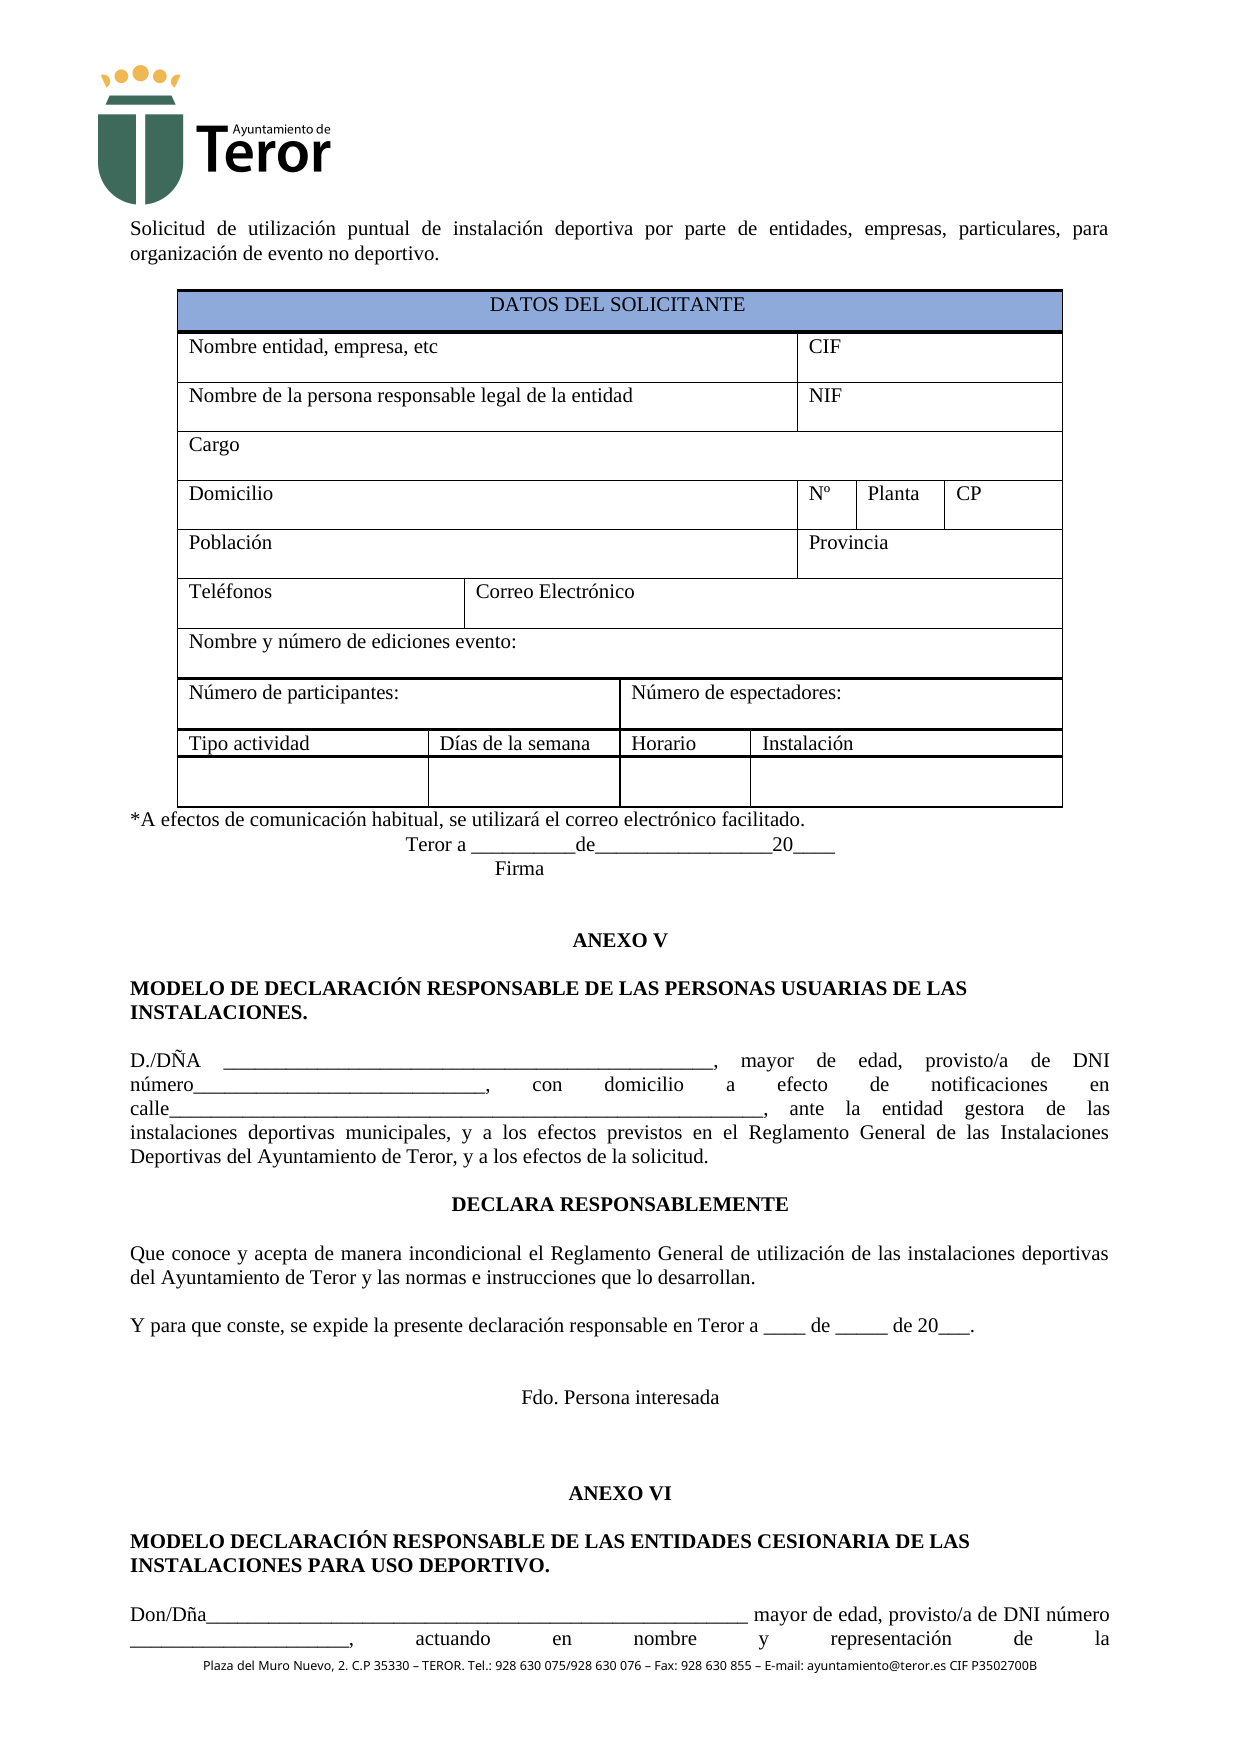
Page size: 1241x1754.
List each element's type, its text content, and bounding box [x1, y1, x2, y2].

table_cell Teléfonos [178, 579, 464, 627]
table_cell Nº [798, 481, 856, 529]
table_cell Instalación [751, 731, 1062, 755]
table_cell [621, 758, 750, 806]
table_cell Población [178, 530, 797, 578]
table_cell Nombre de la persona responsable legal de la entidad [178, 383, 797, 431]
table_cell Planta [857, 481, 944, 529]
table_cell Correo Electrónico [465, 579, 1062, 627]
text Que conoce y acepta de manera incondicional el Reglamento General de utilización de las instalaciones deportivas del Ayuntamiento de Teror y las normas e instrucciones que lo desarrollan. [130, 1241, 1110, 1289]
text *A efectos de comunicación habitual, se utilizará el correo electrónico facilitado. [130, 807, 1110, 831]
text Don/Dña____________________________________________________ mayor de edad, provisto/a de DNI número _____________________, actuando en nombre y representación de la [130, 1601, 1110, 1649]
table_cell Nombre entidad, empresa, etc [178, 334, 797, 382]
table_cell [751, 758, 1062, 806]
text Y para que conste, se expide la presente declaración responsable en Teror a ____ de _____ de 20___. [130, 1313, 1110, 1337]
table_cell Horario [621, 731, 750, 755]
table_cell Tipo actividad [178, 731, 428, 755]
table_cell CP [945, 481, 1062, 529]
text Fdo. Persona interesada [130, 1385, 1110, 1409]
text Firma [130, 856, 1110, 879]
text ANEXO V [130, 928, 1110, 952]
table_cell Número de espectadores: [621, 680, 1062, 728]
table_cell Nombre y número de ediciones evento: [178, 629, 1062, 677]
text Solicitud de utilización puntual de instalación deportiva por parte de entidades, empresas, particulares, para organización de evento no deportivo. [130, 216, 1110, 264]
table_cell Domicilio [178, 481, 797, 529]
table_header DATOS DEL SOLICITANTE [178, 292, 1062, 330]
table_cell Provincia [798, 530, 1062, 578]
text Teror a __________de_________________20____ [130, 831, 1110, 856]
text MODELO DECLARACIÓN RESPONSABLE DE LAS ENTIDADES CESIONARIA DE LAS INSTALACIONES PARA USO DEPORTIVO. [130, 1529, 1110, 1577]
text ANEXO VI [130, 1481, 1110, 1505]
text MODELO DE DECLARACIÓN RESPONSABLE DE LAS PERSONAS USUARIAS DE LAS INSTALACIONES. [130, 976, 1110, 1024]
table_cell Días de la semana [429, 731, 619, 755]
text DECLARA RESPONSABLEMENTE [130, 1192, 1110, 1216]
table_cell NIF [798, 383, 1062, 431]
table_cell [429, 758, 619, 806]
table_cell Número de participantes: [178, 680, 619, 728]
table_cell CIF [798, 334, 1062, 382]
table_cell [178, 758, 428, 806]
text D./DÑA _______________________________________________, mayor de edad, provisto/a de DNI número____________________________, con domicilio a efecto de notificaciones en calle_________________________________________________________, ante la entidad gestora de las instalaciones deportivas municipales, y a los efectos previstos en el Reglamento General de las Instalaciones Deportivas del Ayuntamiento de Teror, y a los efectos de la solicitud. [130, 1048, 1110, 1168]
table_cell Cargo [178, 432, 1062, 480]
